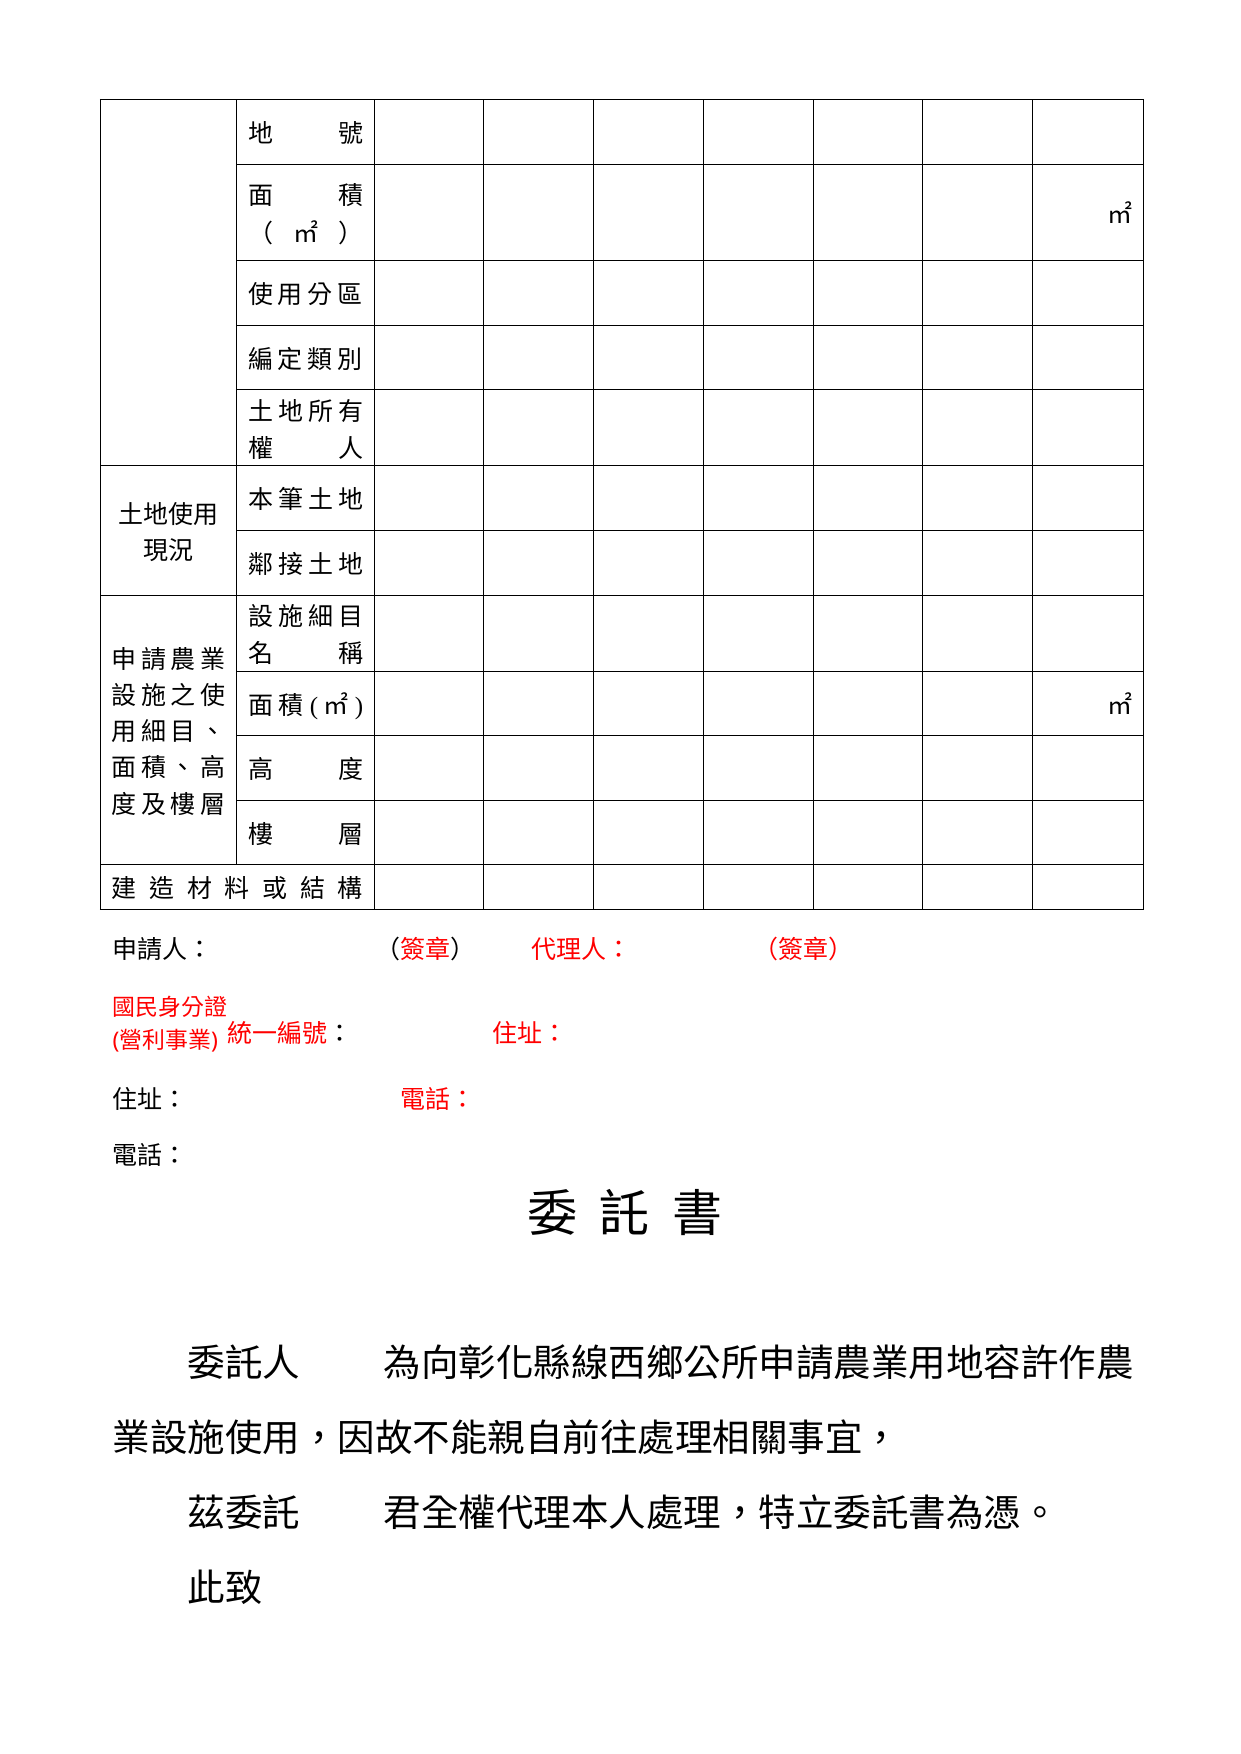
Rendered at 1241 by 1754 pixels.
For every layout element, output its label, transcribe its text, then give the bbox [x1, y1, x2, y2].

table_cell 申請農業設施之使用細目、面積、高度及樓層 [101, 596, 236, 864]
table_cell [923, 261, 1032, 325]
table_cell [923, 165, 1032, 260]
table_cell 使用分區 [237, 261, 374, 325]
table_cell [594, 865, 703, 909]
text 委 託 書 [112, 1172, 1137, 1247]
table_cell [375, 326, 483, 389]
table_cell [814, 100, 922, 163]
table_cell [594, 466, 703, 530]
table_cell [484, 596, 593, 671]
table_cell [375, 596, 483, 671]
table_cell 面積（㎡） [237, 165, 374, 260]
table_cell [375, 390, 483, 465]
table_cell [704, 736, 813, 799]
table_cell ㎡ [1033, 672, 1143, 735]
table_cell [814, 466, 922, 530]
table_cell 本筆土地 [237, 466, 374, 530]
table_cell 土地所有權人 [237, 390, 374, 465]
table_cell [375, 165, 483, 260]
table_cell [484, 672, 593, 735]
table_cell [375, 736, 483, 799]
table_cell [704, 865, 813, 909]
table_cell [814, 801, 922, 864]
table_cell [923, 736, 1032, 799]
table_cell 面積(㎡) [237, 672, 374, 735]
table_cell [594, 596, 703, 671]
table_cell [1033, 100, 1143, 163]
table_cell [704, 390, 813, 465]
table_cell [484, 801, 593, 864]
table_cell 建造材料或結構 [101, 865, 374, 909]
table_cell [704, 801, 813, 864]
table_cell [375, 261, 483, 325]
table_cell [484, 326, 593, 389]
table_cell [375, 466, 483, 530]
text 委託人 為向彰化縣線西鄉公所申請農業用地容許作農業設施使用，因故不能親自前往處理相關事宜， [112, 1322, 1137, 1472]
table_cell ㎡ [1033, 165, 1143, 260]
text 茲委託 君全權代理本人處理，特立委託書為憑。 [112, 1472, 1137, 1547]
table_cell [704, 531, 813, 594]
table_cell [923, 100, 1032, 163]
table_cell [814, 736, 922, 799]
table_cell [704, 261, 813, 325]
table_cell [814, 596, 922, 671]
table_cell [375, 672, 483, 735]
table_cell 編定類別 [237, 326, 374, 389]
table_cell [594, 261, 703, 325]
table_cell [923, 865, 1032, 909]
table_cell [484, 531, 593, 594]
table_cell [923, 390, 1032, 465]
table_cell [375, 100, 483, 163]
text 國民身分證(營利事業)統一編號： 住址： [112, 985, 1137, 1060]
table_cell [923, 466, 1032, 530]
table_cell [814, 261, 922, 325]
table_cell [1033, 261, 1143, 325]
table_cell [704, 100, 813, 163]
table_cell [594, 165, 703, 260]
table_cell [814, 326, 922, 389]
table_cell [923, 326, 1032, 389]
table_cell [594, 531, 703, 594]
table_cell 鄰接土地 [237, 531, 374, 594]
table_cell [1033, 326, 1143, 389]
table_cell [375, 801, 483, 864]
table_cell [594, 326, 703, 389]
table_cell [484, 100, 593, 163]
table_cell [594, 100, 703, 163]
text 電話： [112, 1135, 1137, 1172]
table_cell 土地使用現況 [101, 466, 236, 594]
table_cell [594, 672, 703, 735]
table_cell [484, 865, 593, 909]
table_cell [1033, 736, 1143, 799]
table_header [101, 100, 236, 465]
table_cell [814, 165, 922, 260]
table_cell [594, 801, 703, 864]
table_cell 高度 [237, 736, 374, 799]
table_cell [1033, 596, 1143, 671]
table_cell [1033, 531, 1143, 594]
table_cell [704, 672, 813, 735]
table_cell 地號 [237, 100, 374, 163]
table_cell [704, 326, 813, 389]
text 此致 [112, 1547, 1137, 1622]
text 申請人： （簽章） 代理人： （簽章） [112, 929, 1137, 966]
table_cell [923, 801, 1032, 864]
table_cell 設施細目名稱 [237, 596, 374, 671]
table_cell [704, 165, 813, 260]
table_cell [1033, 390, 1143, 465]
table_cell [375, 865, 483, 909]
table_cell [704, 596, 813, 671]
table_cell [814, 531, 922, 594]
text 住址： 電話： [112, 1079, 1137, 1116]
table_cell [923, 531, 1032, 594]
table_cell [814, 672, 922, 735]
table_cell [1033, 466, 1143, 530]
table_cell [594, 390, 703, 465]
table_cell [484, 165, 593, 260]
table_cell [594, 736, 703, 799]
table_cell [1033, 801, 1143, 864]
table_cell [814, 865, 922, 909]
table_cell [484, 466, 593, 530]
table_cell 樓層 [237, 801, 374, 864]
table_cell [1033, 865, 1143, 909]
table_cell [814, 390, 922, 465]
table_cell [484, 736, 593, 799]
table_cell [923, 596, 1032, 671]
table_cell [923, 672, 1032, 735]
table_cell [484, 390, 593, 465]
table_cell [704, 466, 813, 530]
table_cell [484, 261, 593, 325]
table_cell [375, 531, 483, 594]
